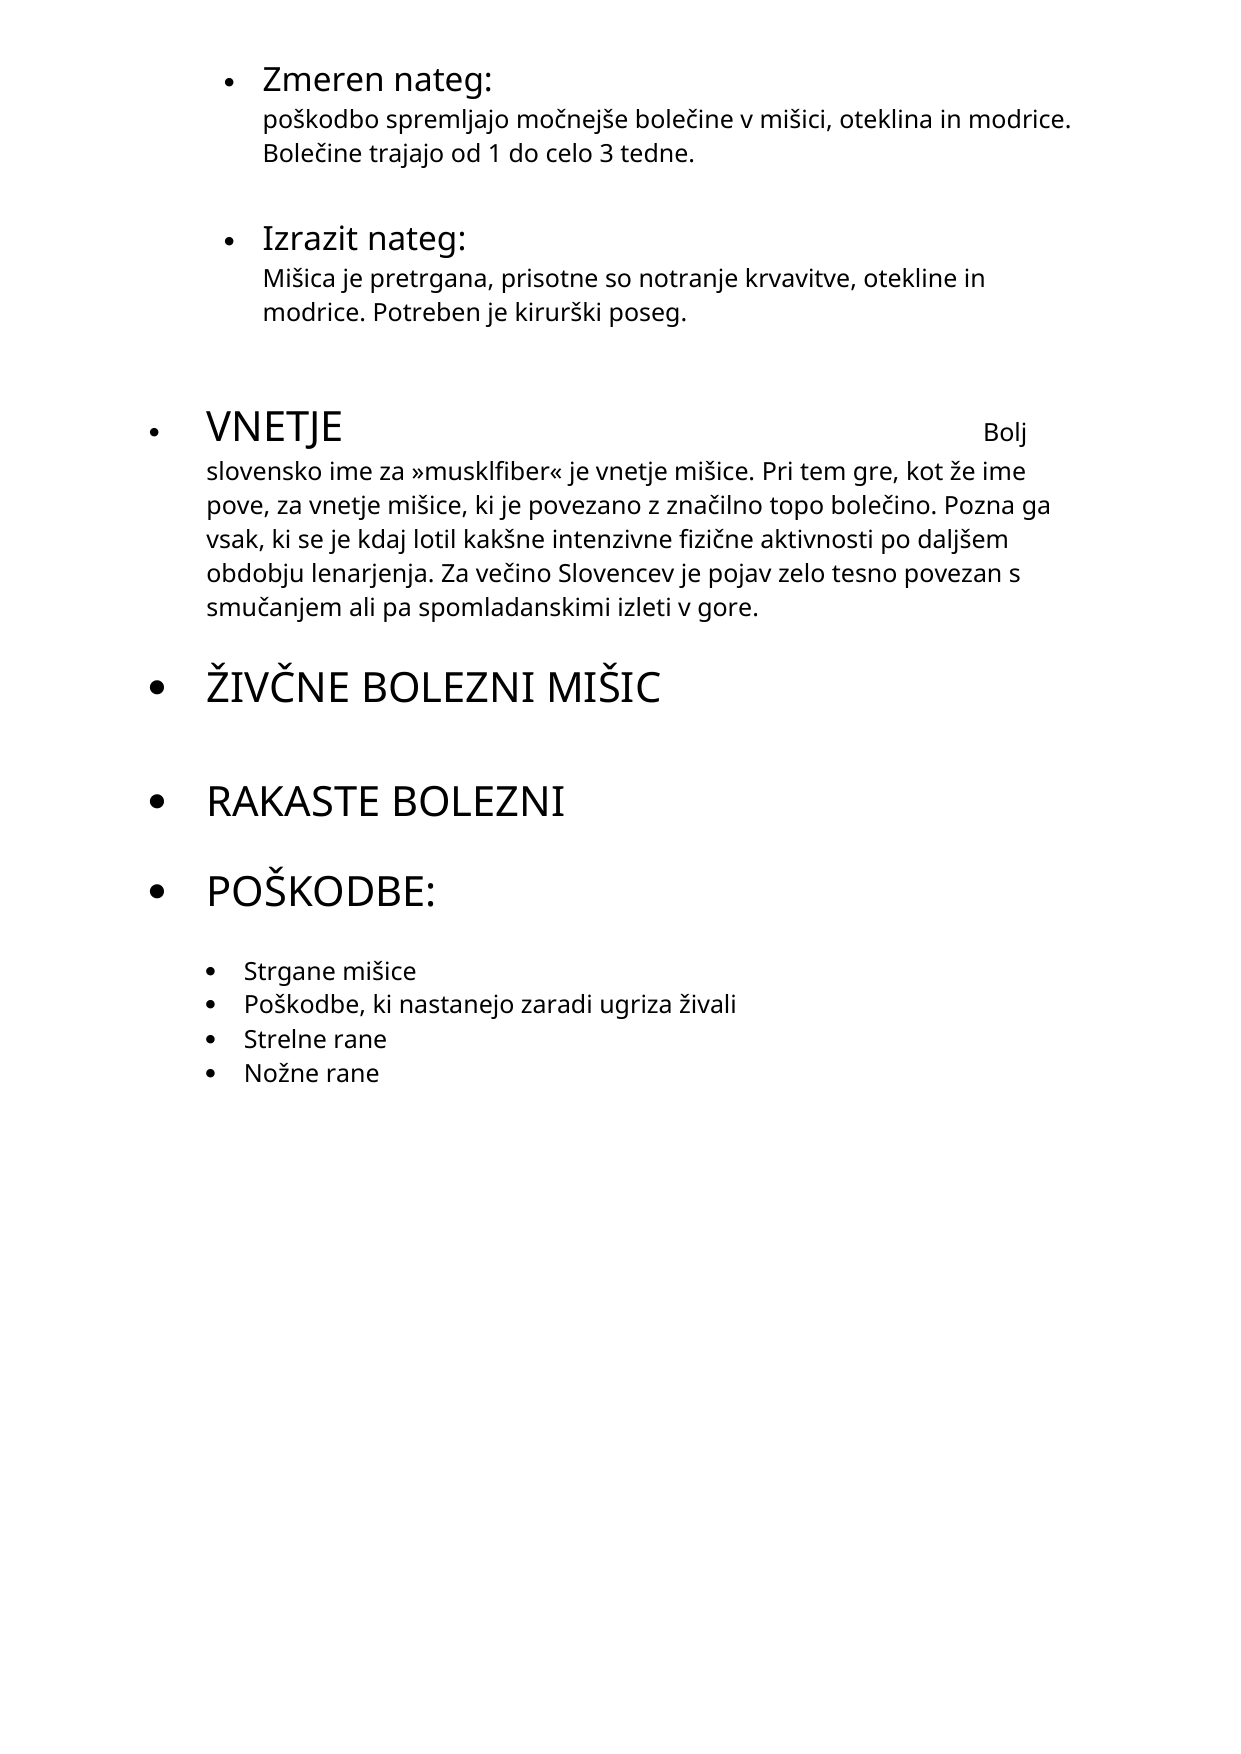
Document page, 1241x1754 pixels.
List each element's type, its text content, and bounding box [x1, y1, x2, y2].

list Strgane mišice [206, 953, 1092, 987]
list Poškodbe, ki nastanejo zaradi ugriza živali [206, 987, 1092, 1021]
list RAKASTE BOLEZNI [150, 771, 1092, 828]
list Strelne rane [206, 1021, 1092, 1055]
list ŽIVČNE BOLEZNI MIŠIC [150, 658, 1092, 715]
list Nožne rane [206, 1055, 1092, 1089]
list VNETJE Bolj slovensko ime za »musklfiber« je vnetje mišice. Pri tem gre, kot že ime pove, za vnetje mišice, ki je povezano z značilno topo bolečino. Pozna ga vsak, ki se je kdaj lotil kakšne intenzivne fizične aktivnosti po daljšem obdobju lenarjenja. Za večino Slovencev je pojav zelo tesno povezan s smučanjem ali pa spomladanskimi izleti v gore. [150, 397, 1092, 624]
list Zmeren nateg: poškodbo spremljajo močnejše bolečine v mišici, oteklina in modrice. Bolečine trajajo od 1 do celo 3 tedne. [225, 56, 1074, 170]
list Izrazit nateg: Mišica je pretrgana, prisotne so notranje krvavitve, otekline in modrice. Potreben je kirurški poseg. [225, 215, 1074, 329]
list POŠKODBE: [150, 862, 1092, 919]
